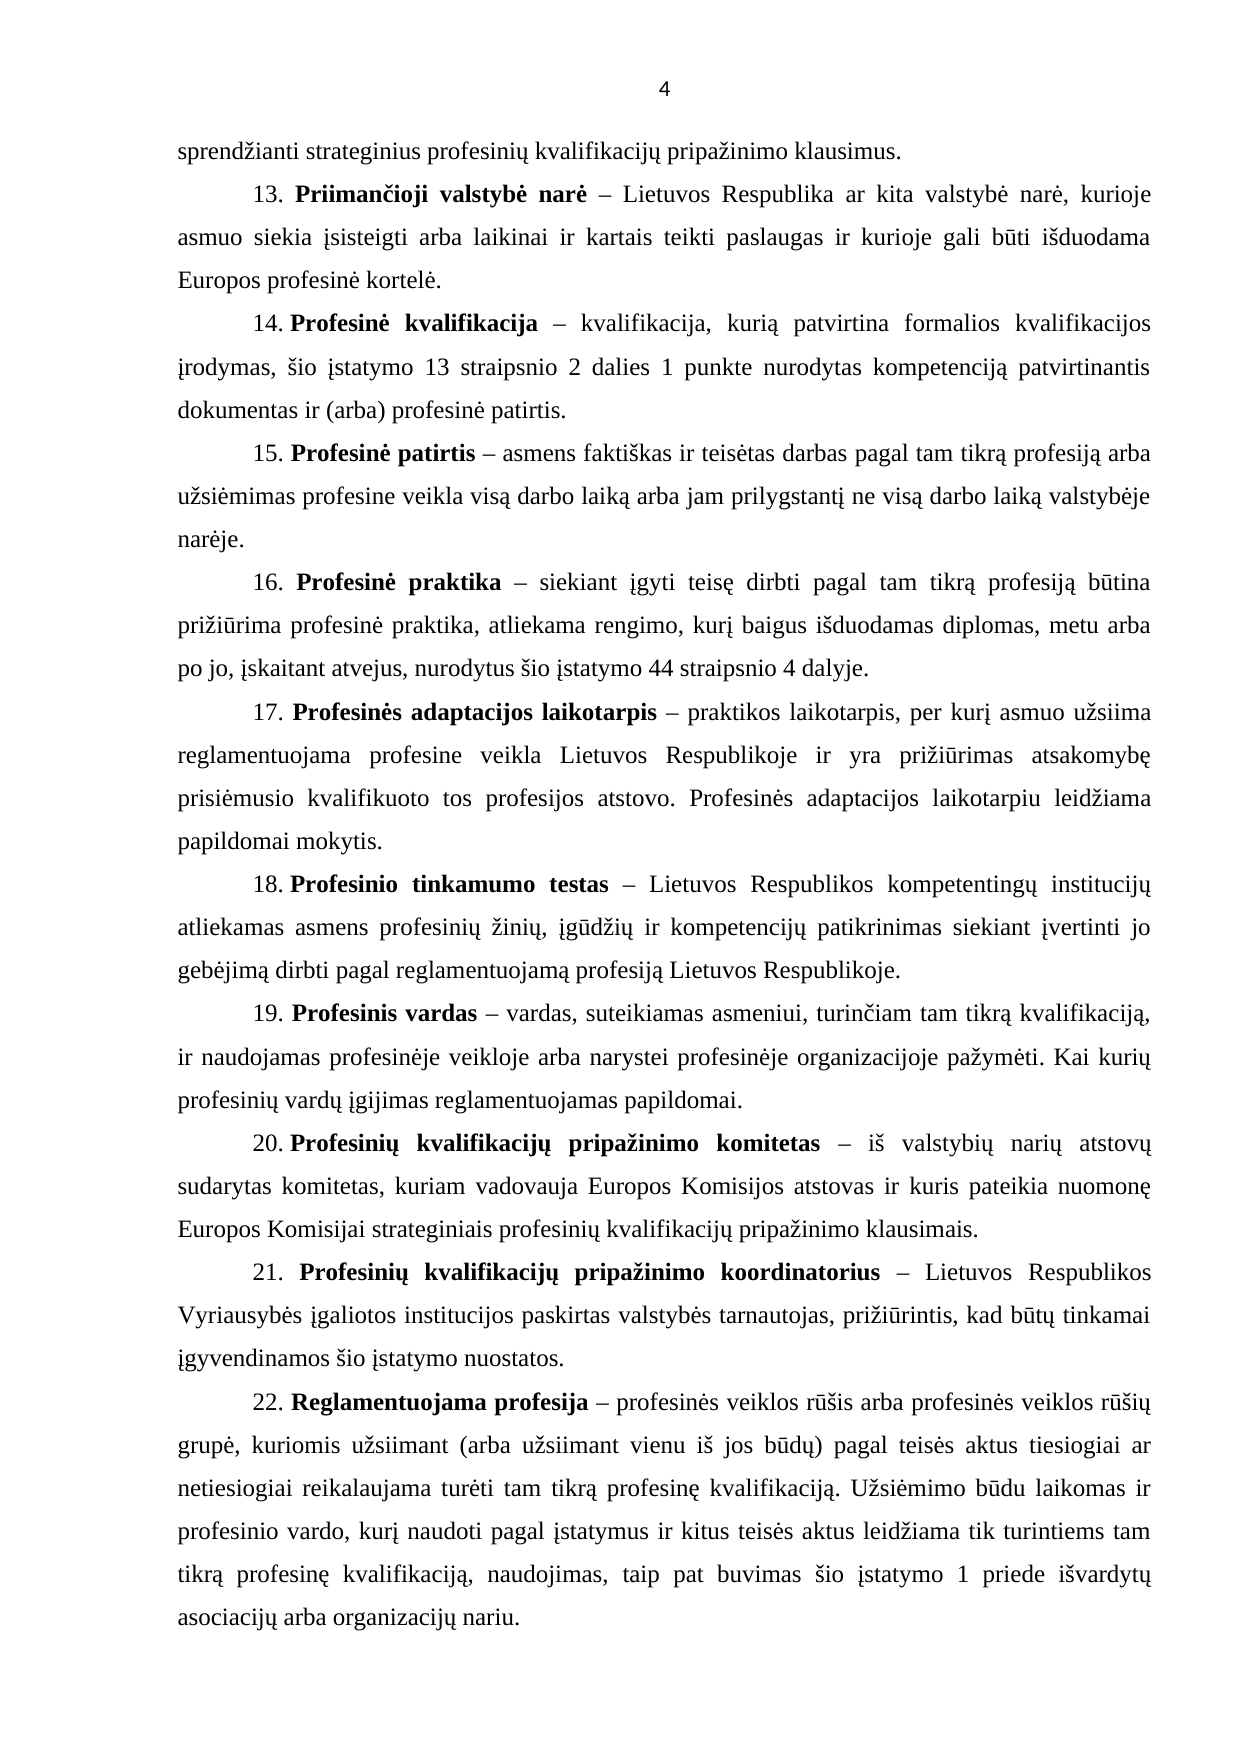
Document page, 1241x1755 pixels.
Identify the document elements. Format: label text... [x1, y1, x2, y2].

text 20. Profesinių kvalifikacijų pripažinimo komitetas – iš valstybių narių atstovų sudarytas komitetas, kuriam vadovauja Europos Komisijos atstovas ir kuris pateikia nuomonę Europos Komisijai strateginiais profesinių kvalifikacijų pripažinimo klausimais. [177, 1128, 1152, 1243]
text 15. Profesinė patirtis – asmens faktiškas ir teisėtas darbas pagal tam tikrą profesiją arba užsiėmimas profesine veikla visą darbo laiką arba jam prilygstantį ne visą darbo laiką valstybėje narėje. [177, 438, 1152, 553]
text 21. Profesinių kvalifikacijų pripažinimo koordinatorius – Lietuvos Respublikos Vyriausybės įgaliotos institucijos paskirtas valstybės tarnautojas, prižiūrintis, kad būtų tinkamai įgyvendinamos šio įstatymo nuostatos. [177, 1257, 1152, 1372]
text 18. Profesinio tinkamumo testas – Lietuvos Respublikos kompetentingų institucijų atliekamas asmens profesinių žinių, įgūdžių ir kompetencijų patikrinimas siekiant įvertinti jo gebėjimą dirbti pagal reglamentuojamą profesiją Lietuvos Respublikoje. [177, 869, 1152, 984]
text 13. Priimančioji valstybė narė – Lietuvos Respublika ar kita valstybė narė, kurioje asmuo siekia įsisteigti arba laikinai ir kartais teikti paslaugas ir kurioje gali būti išduodama Europos profesinė kortelė. [177, 179, 1152, 294]
text 17. Profesinės adaptacijos laikotarpis – praktikos laikotarpis, per kurį asmuo užsiima reglamentuojama profesine veikla Lietuvos Respublikoje ir yra prižiūrimas atsakomybę prisiėmusio kvalifikuoto tos profesijos atstovo. Profesinės adaptacijos laikotarpiu leidžiama papildomai mokytis. [177, 697, 1152, 855]
text 16. Profesinė praktika – siekiant įgyti teisę dirbti pagal tam tikrą profesiją būtina prižiūrima profesinė praktika, atliekama rengimo, kurį baigus išduodamas diplomas, metu arba po jo, įskaitant atvejus, nurodytus šio įstatymo 44 straipsnio 4 dalyje. [177, 567, 1152, 682]
text 19. Profesinis vardas – vardas, suteikiamas asmeniui, turinčiam tam tikrą kvalifikaciją, ir naudojamas profesinėje veikloje arba narystei profesinėje organizacijoje pažymėti. Kai kurių profesinių vardų įgijimas reglamentuojamas papildomai. [177, 998, 1152, 1113]
text 22. Reglamentuojama profesija – profesinės veiklos rūšis arba profesinės veiklos rūšių grupė, kuriomis užsiimant (arba užsiimant vienu iš jos būdų) pagal teisės aktus tiesiogiai ar netiesiogiai reikalaujama turėti tam tikrą profesinę kvalifikaciją. Užsiėmimo būdu laikomas ir profesinio vardo, kurį naudoti pagal įstatymus ir kitus teisės aktus leidžiama tik turintiems tam tikrą profesinę kvalifikaciją, naudojimas, taip pat buvimas šio įstatymo 1 priede išvardytų asociacijų arba organizacijų nariu. [177, 1387, 1152, 1631]
text sprendžianti strateginius profesinių kvalifikacijų pripažinimo klausimus. [177, 136, 1152, 165]
text 14. Profesinė kvalifikacija – kvalifikacija, kurią patvirtina formalios kvalifikacijos įrodymas, šio įstatymo 13 straipsnio 2 dalies 1 punkte nurodytas kompetenciją patvirtinantis dokumentas ir (arba) profesinė patirtis. [177, 308, 1152, 423]
